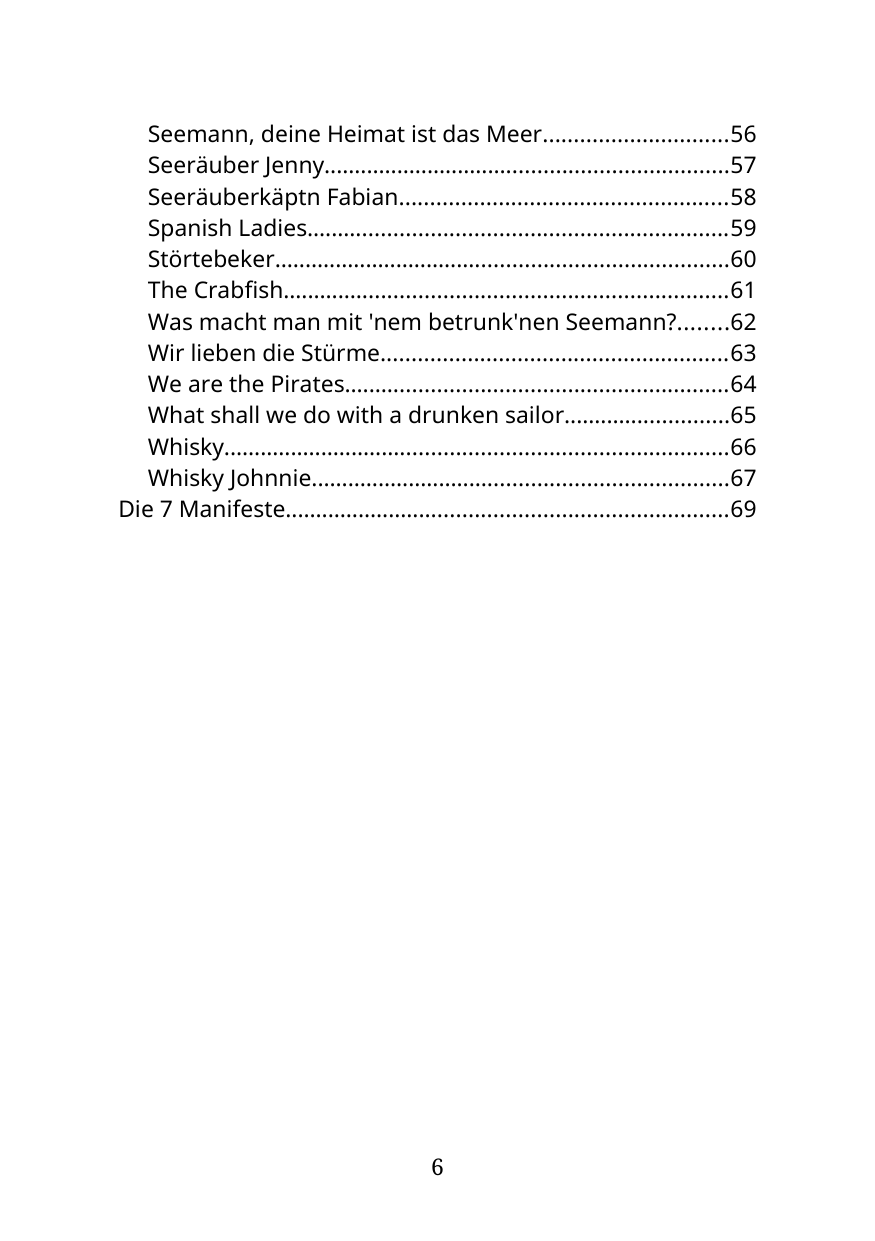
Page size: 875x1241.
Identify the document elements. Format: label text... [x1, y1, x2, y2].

text Wir lieben die Stürme 63 [148, 337, 756, 368]
text Spanish Ladies 59 [148, 212, 756, 243]
text Whisky 66 [148, 431, 756, 462]
text Was macht man mit 'nem betrunk'nen Seemann? 62 [148, 306, 756, 337]
text The Crabfish 61 [148, 274, 756, 306]
text We are the Pirates 64 [148, 368, 756, 399]
text Seeräuber Jenny 57 [148, 149, 756, 181]
text Whisky Johnnie 67 [148, 462, 756, 493]
text What shall we do with a drunken sailor 65 [148, 399, 756, 431]
text Seemann, deine Heimat ist das Meer 56 [148, 118, 756, 149]
text Seeräuberkäptn Fabian 58 [148, 181, 756, 212]
text Störtebeker 60 [148, 243, 756, 274]
text Die 7 Manifeste 69 [118, 493, 756, 524]
